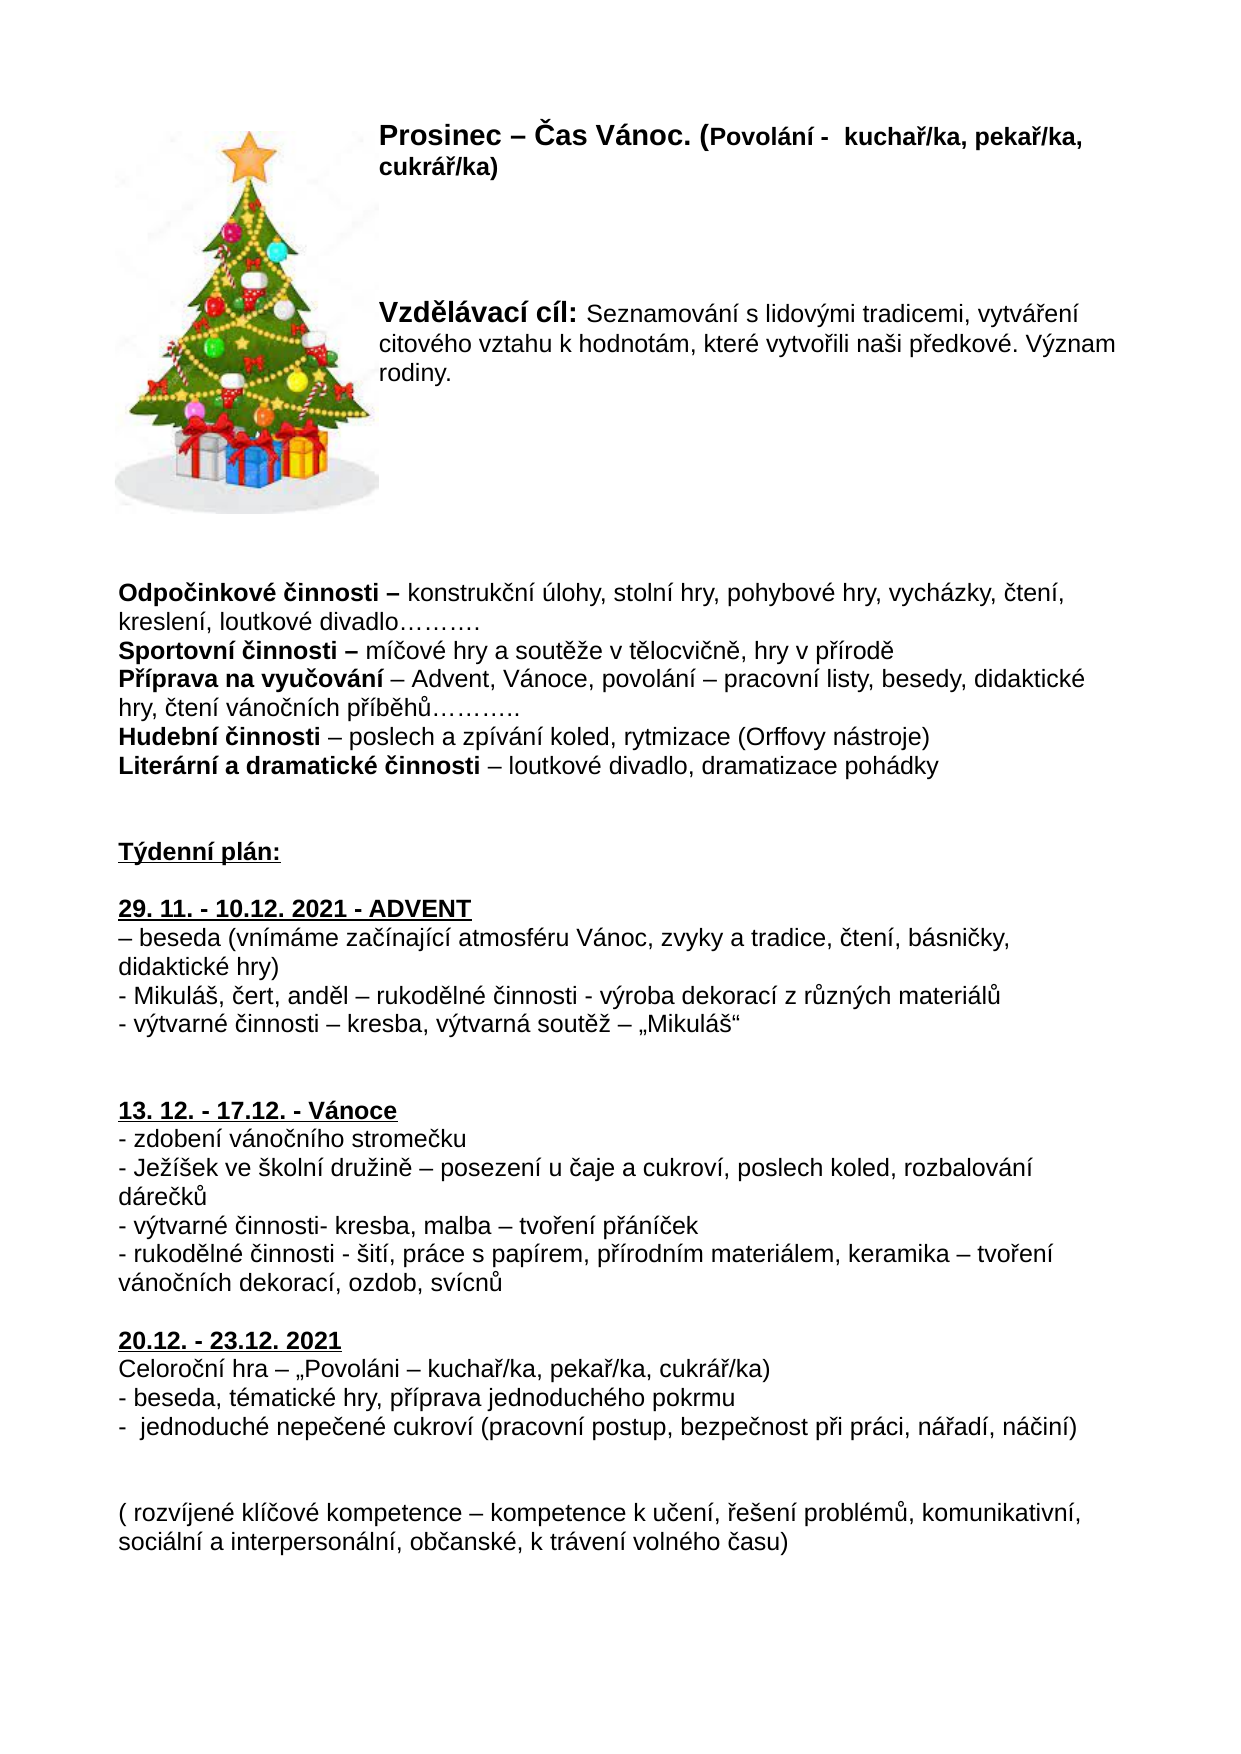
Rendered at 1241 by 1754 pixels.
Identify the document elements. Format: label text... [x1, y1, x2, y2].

list - jednoduché nepečené cukroví (pracovní postup, bezpečnost při práci, nářadí, náčiní) [118, 1412, 1122, 1441]
text Odpočinkové činnosti – konstrukční úlohy, stolní hry, pohybové hry, vycházky, čtení, kreslení, loutkové divadlo………. [118, 578, 1122, 636]
text ( rozvíjené klíčové kompetence – kompetence k učení, řešení problémů, komunikativní, sociální a interpersonální, občanské, k trávení volného času) [118, 1498, 1122, 1556]
list - Mikuláš, čert, anděl – rukodělné činnosti - výroba dekorací z různých materiálů [118, 981, 1122, 1009]
text Týdenní plán: [118, 837, 1122, 866]
text Sportovní činnosti – míčové hry a soutěže v tělocvičně, hry v přírodě [118, 636, 1122, 664]
text Vzdělávací cíl: Seznamování s lidovými tradicemi, vytváření citového vztahu k hodnotám, které vytvořili naši předkové. Význam rodiny. [379, 295, 1122, 386]
list – beseda (vnímáme začínající atmosféru Vánoc, zvyky a tradice, čtení, básničky, didaktické hry) [118, 923, 1122, 981]
text Hudební činnosti – poslech a zpívání koled, rytmizace (Orffovy nástroje) [118, 722, 1122, 751]
picture [114, 131, 379, 514]
list - zdobení vánočního stromečku [118, 1124, 1122, 1153]
list - rukodělné činnosti - šití, práce s papírem, přírodním materiálem, keramika – tvoření vánočních dekorací, ozdob, svícnů [118, 1239, 1122, 1297]
list Celoroční hra – „Povoláni – kuchař/ka, pekař/ka, cukrář/ka) [118, 1354, 1122, 1383]
list - výtvarné činnosti- kresba, malba – tvoření přáníček [118, 1211, 1122, 1239]
text 20.12. - 23.12. 2021 [118, 1326, 1122, 1354]
text Prosinec – Čas Vánoc. (Povolání - kuchař/ka, pekař/ka, cukrář/ka) [118, 118, 1122, 180]
text - výtvarné činnosti – kresba, výtvarná soutěž – „Mikuláš“ [118, 1009, 1122, 1038]
list - Ježíšek ve školní družině – posezení u čaje a cukroví, poslech koled, rozbalování dárečků [118, 1153, 1122, 1211]
list 13. 12. - 17.12. - Vánoce [118, 1096, 1122, 1124]
list 29. 11. - 10.12. 2021 - ADVENT [118, 894, 1122, 923]
list - beseda, tématické hry, příprava jednoduchého pokrmu [118, 1383, 1122, 1412]
text Literární a dramatické činnosti – loutkové divadlo, dramatizace pohádky [118, 751, 1122, 779]
text Příprava na vyučování – Advent, Vánoce, povolání – pracovní listy, besedy, didaktické hry, čtení vánočních příběhů……….. [118, 664, 1122, 722]
